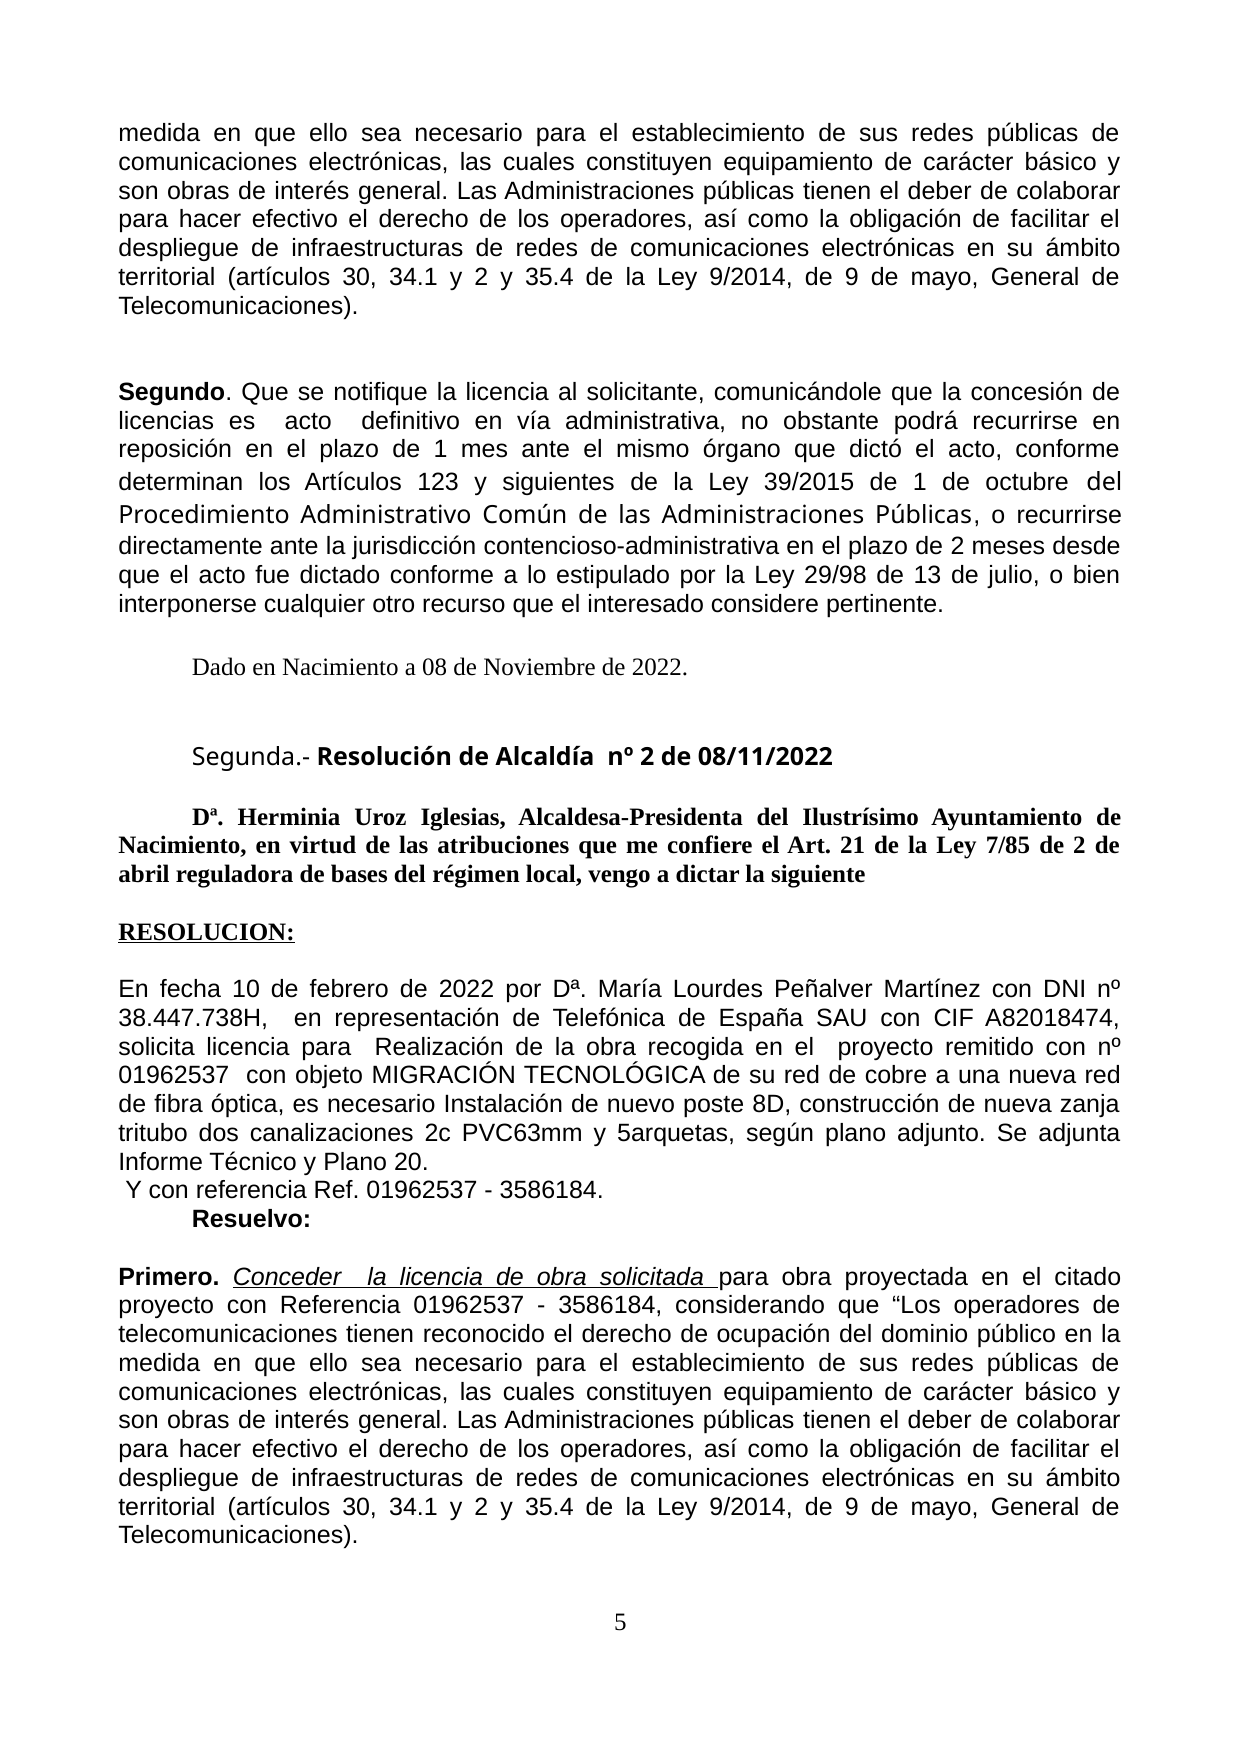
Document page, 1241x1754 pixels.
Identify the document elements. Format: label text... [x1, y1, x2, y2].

text Dado en Nacimiento a 08 de Noviembre de 2022. [118, 652, 1122, 681]
text RESOLUCION: [118, 917, 1122, 945]
text Resuelvo: [118, 1204, 1122, 1233]
text Segundo. Que se notifique la licencia al solicitante, comunicándole que la concesión de licencias es acto definitivo en vía administrativa, no obstante podrá recurrirse en reposición en el plazo de 1 mes ante el mismo órgano que dictó el acto, conforme determinan los Artículos 123 y siguientes de la Ley 39/2015 de 1 de octubre del Procedimiento Administrativo Común de las Administraciones Públicas, o recurrirse directamente ante la jurisdicción contencioso-administrativa en el plazo de 2 meses desde que el acto fue dictado conforme a lo estipulado por la Ley 29/98 de 13 de julio, o bien interponerse cualquier otro recurso que el interesado considere pertinente. [118, 377, 1122, 617]
text Segunda.- Resolución de Alcaldía nº 2 de 08/11/2022 [118, 739, 1122, 773]
text medida en que ello sea necesario para el establecimiento de sus redes públicas de comunicaciones electrónicas, las cuales constituyen equipamiento de carácter básico y son obras de interés general. Las Administraciones públicas tienen el deber de colaborar para hacer efectivo el derecho de los operadores, así como la obligación de facilitar el despliegue de infraestructuras de redes de comunicaciones electrónicas en su ámbito territorial (artículos 30, 34.1 y 2 y 35.4 de la Ley 9/2014, de 9 de mayo, General de Telecomunicaciones). [118, 118, 1122, 319]
text Y con referencia Ref. 01962537 - 3586184. [118, 1175, 1122, 1204]
text Primero. Conceder la licencia de obra solicitada para obra proyectada en el citado proyecto con Referencia 01962537 - 3586184, considerando que “Los operadores de telecomunicaciones tienen reconocido el derecho de ocupación del dominio público en la medida en que ello sea necesario para el establecimiento de sus redes públicas de comunicaciones electrónicas, las cuales constituyen equipamiento de carácter básico y son obras de interés general. Las Administraciones públicas tienen el deber de colaborar para hacer efectivo el derecho de los operadores, así como la obligación de facilitar el despliegue de infraestructuras de redes de comunicaciones electrónicas en su ámbito territorial (artículos 30, 34.1 y 2 y 35.4 de la Ley 9/2014, de 9 de mayo, General de Telecomunicaciones). [118, 1262, 1122, 1549]
text Dª. Herminia Uroz Iglesias, Alcaldesa-Presidenta del Ilustrísimo Ayuntamiento de Nacimiento, en virtud de las atribuciones que me confiere el Art. 21 de la Ley 7/85 de 2 de abril reguladora de bases del régimen local, vengo a dictar la siguiente [118, 802, 1122, 888]
text En fecha 10 de febrero de 2022 por Dª. María Lourdes Peñalver Martínez con DNI nº 38.447.738H, en representación de Telefónica de España SAU con CIF A82018474, solicita licencia para Realización de la obra recogida en el proyecto remitido con nº 01962537 con objeto MIGRACIÓN TECNOLÓGICA de su red de cobre a una nueva red de fibra óptica, es necesario Instalación de nuevo poste 8D, construcción de nueva zanja tritubo dos canalizaciones 2c PVC63mm y 5arquetas, según plano adjunto. Se adjunta Informe Técnico y Plano 20. [118, 974, 1122, 1175]
